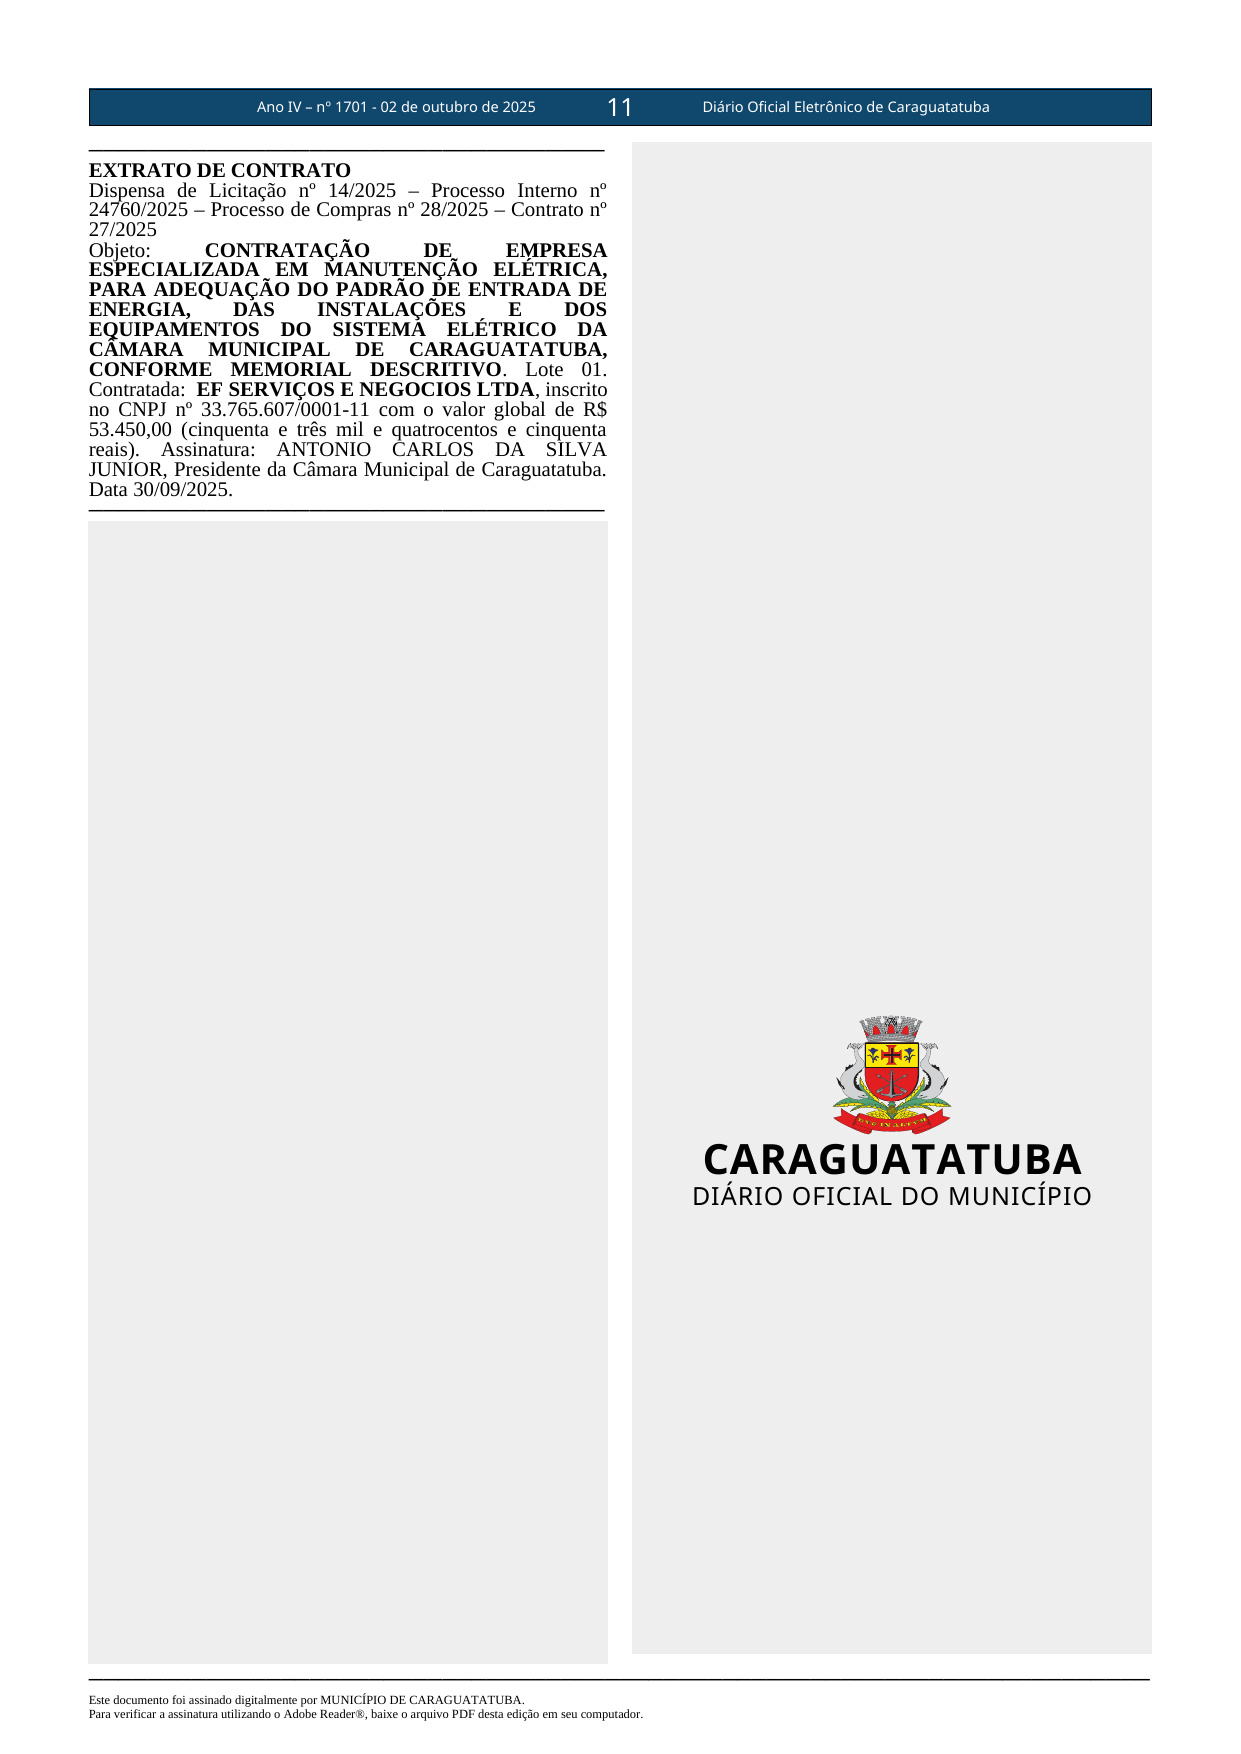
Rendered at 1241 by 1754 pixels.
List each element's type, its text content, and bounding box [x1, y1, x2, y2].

text CARAGUATATUBA [632, 1134, 1152, 1182]
text Dispensa de Licitação nº 14/2025 – Processo Interno nº 24760/2025 – Processo de Compras nº 28/2025 – Contrato nº 27/2025 [88, 182, 608, 241]
text ─────────────────────────────────── [88, 142, 608, 162]
text Objeto: CONTRATAÇÃO DE EMPRESA ESPECIALIZADA EM MANUTENÇÃO ELÉTRICA, PARA ADEQUAÇÃO DO PADRÃO DE ENTRADA DE ENERGIA, DAS INSTALAÇÕES E DOS EQUIPAMENTOS DO SISTEMA ELÉTRICO DA CÂMARA MUNICIPAL DE CARAGUATATUBA, CONFORME MEMORIAL DESCRITIVO. Lote 01. Contratada: EF SERVIÇOS E NEGOCIOS LTDA, inscrito no CNPJ nº 33.765.607/0001-11 com o valor global de R$ 53.450,00 (cinquenta e três mil e quatrocentos e cinquenta reais). Assinatura: ANTONIO CARLOS DA SILVA JUNIOR, Presidente da Câmara Municipal de Caraguatatuba. Data 30/09/2025. [88, 241, 608, 501]
text DIÁRIO OFICIAL DO MUNICÍPIO [632, 1182, 1152, 1211]
text ─────────────────────────────────── [88, 501, 608, 521]
text EXTRATO DE CONTRATO [88, 162, 608, 182]
